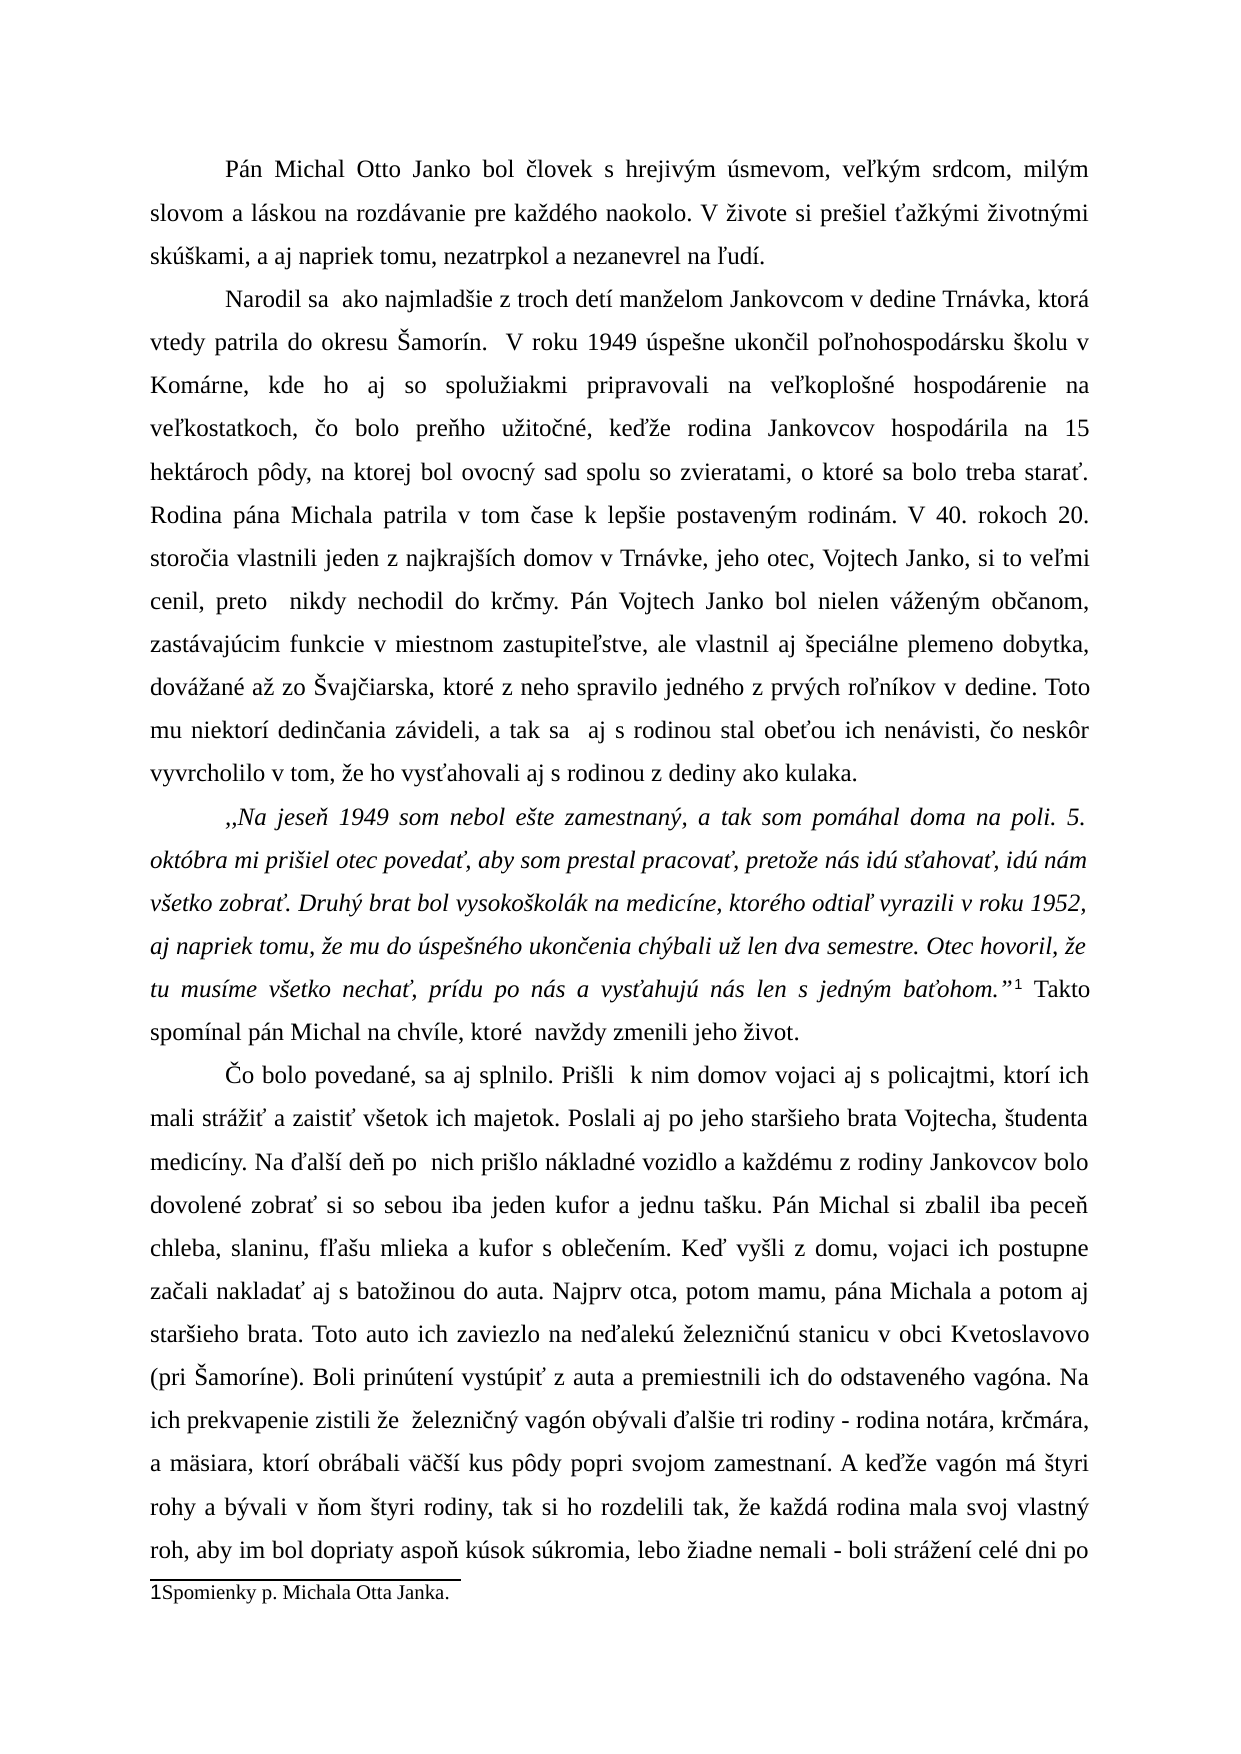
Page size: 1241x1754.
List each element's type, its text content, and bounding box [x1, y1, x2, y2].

text Spomienky p. Michala Otta Janka. [150, 1580, 1090, 1604]
text ,,Na jeseň 1949 som nebol ešte zamestnaný, a tak som pomáhal doma na poli. 5. októbra mi prišiel otec povedať, aby som prestal pracovať, pretože nás idú sťahovať, idú nám všetko zobrať. Druhý brat bol vysokoškolák na medicíne, ktorého odtiaľ vyrazili v roku 1952, aj napriek tomu, že mu do úspešného ukončenia chýbali už len dva semestre. Otec hovoril, že tu musíme všetko nechať, prídu po nás a vysťahujú nás len s jedným baťohom.” Takto spomínal pán Michal na chvíle, ktoré navždy zmenili jeho život. [150, 802, 1090, 1046]
text Narodil sa ako najmladšie z troch detí manželom Jankovcom v dedine Trnávka, ktorá vtedy patrila do okresu Šamorín. V roku 1949 úspešne ukončil poľnohospodársku školu v Komárne, kde ho aj so spolužiakmi pripravovali na veľkoplošné hospodárenie na veľkostatkoch, čo bolo preňho užitočné, keďže rodina Jankovcov hospodárila na 15 hektároch pôdy, na ktorej bol ovocný sad spolu so zvieratami, o ktoré sa bolo treba starať. Rodina pána Michala patrila v tom čase k lepšie postaveným rodinám. V 40. rokoch 20. storočia vlastnili jeden z najkrajších domov v Trnávke, jeho otec, Vojtech Janko, si to veľmi cenil, preto nikdy nechodil do krčmy. Pán Vojtech Janko bol nielen váženým občanom, zastávajúcim funkcie v miestnom zastupiteľstve, ale vlastnil aj špeciálne plemeno dobytka, dovážané až zo Švajčiarska, ktoré z neho spravilo jedného z prvých roľníkov v dedine. Toto mu niektorí dedinčania závideli, a tak sa aj s rodinou stal obeťou ich nenávisti, čo neskôr vyvrcholilo v tom, že ho vysťahovali aj s rodinou z dediny ako kulaka. [150, 284, 1090, 787]
text Čo bolo povedané, sa aj splnilo. Prišli k nim domov vojaci aj s policajtmi, ktorí ich mali strážiť a zaistiť všetok ich majetok. Poslali aj po jeho staršieho brata Vojtecha, študenta medicíny. Na ďalší deň po nich prišlo nákladné vozidlo a každému z rodiny Jankovcov bolo dovolené zobrať si so sebou iba jeden kufor a jednu tašku. Pán Michal si zbalil iba peceň chleba, slaninu, fľašu mlieka a kufor s oblečením. Keď vyšli z domu, vojaci ich postupne začali nakladať aj s batožinou do auta. Najprv otca, potom mamu, pána Michala a potom aj staršieho brata. Toto auto ich zaviezlo na neďalekú železničnú stanicu v obci Kvetoslavovo (pri Šamoríne). Boli prinútení vystúpiť z auta a premiestnili ich do odstaveného vagóna. Na ich prekvapenie zistili že železničný vagón obývali ďalšie tri rodiny - rodina notára, krčmára, a mäsiara, ktorí obrábali väčší kus pôdy popri svojom zamestnaní. A keďže vagón má štyri rohy a bývali v ňom štyri rodiny, tak si ho rozdelili tak, že každá rodina mala svoj vlastný roh, aby im bol dopriaty aspoň kúsok súkromia, lebo žiadne nemali - boli strážení celé dni po [150, 1060, 1090, 1563]
text Pán Michal Otto Janko bol človek s hrejivým úsmevom, veľkým srdcom, milým slovom a láskou na rozdávanie pre každého naokolo. V živote si prešiel ťažkými životnými skúškami, a aj napriek tomu, nezatrpkol a nezanevrel na ľudí. [150, 150, 1090, 270]
